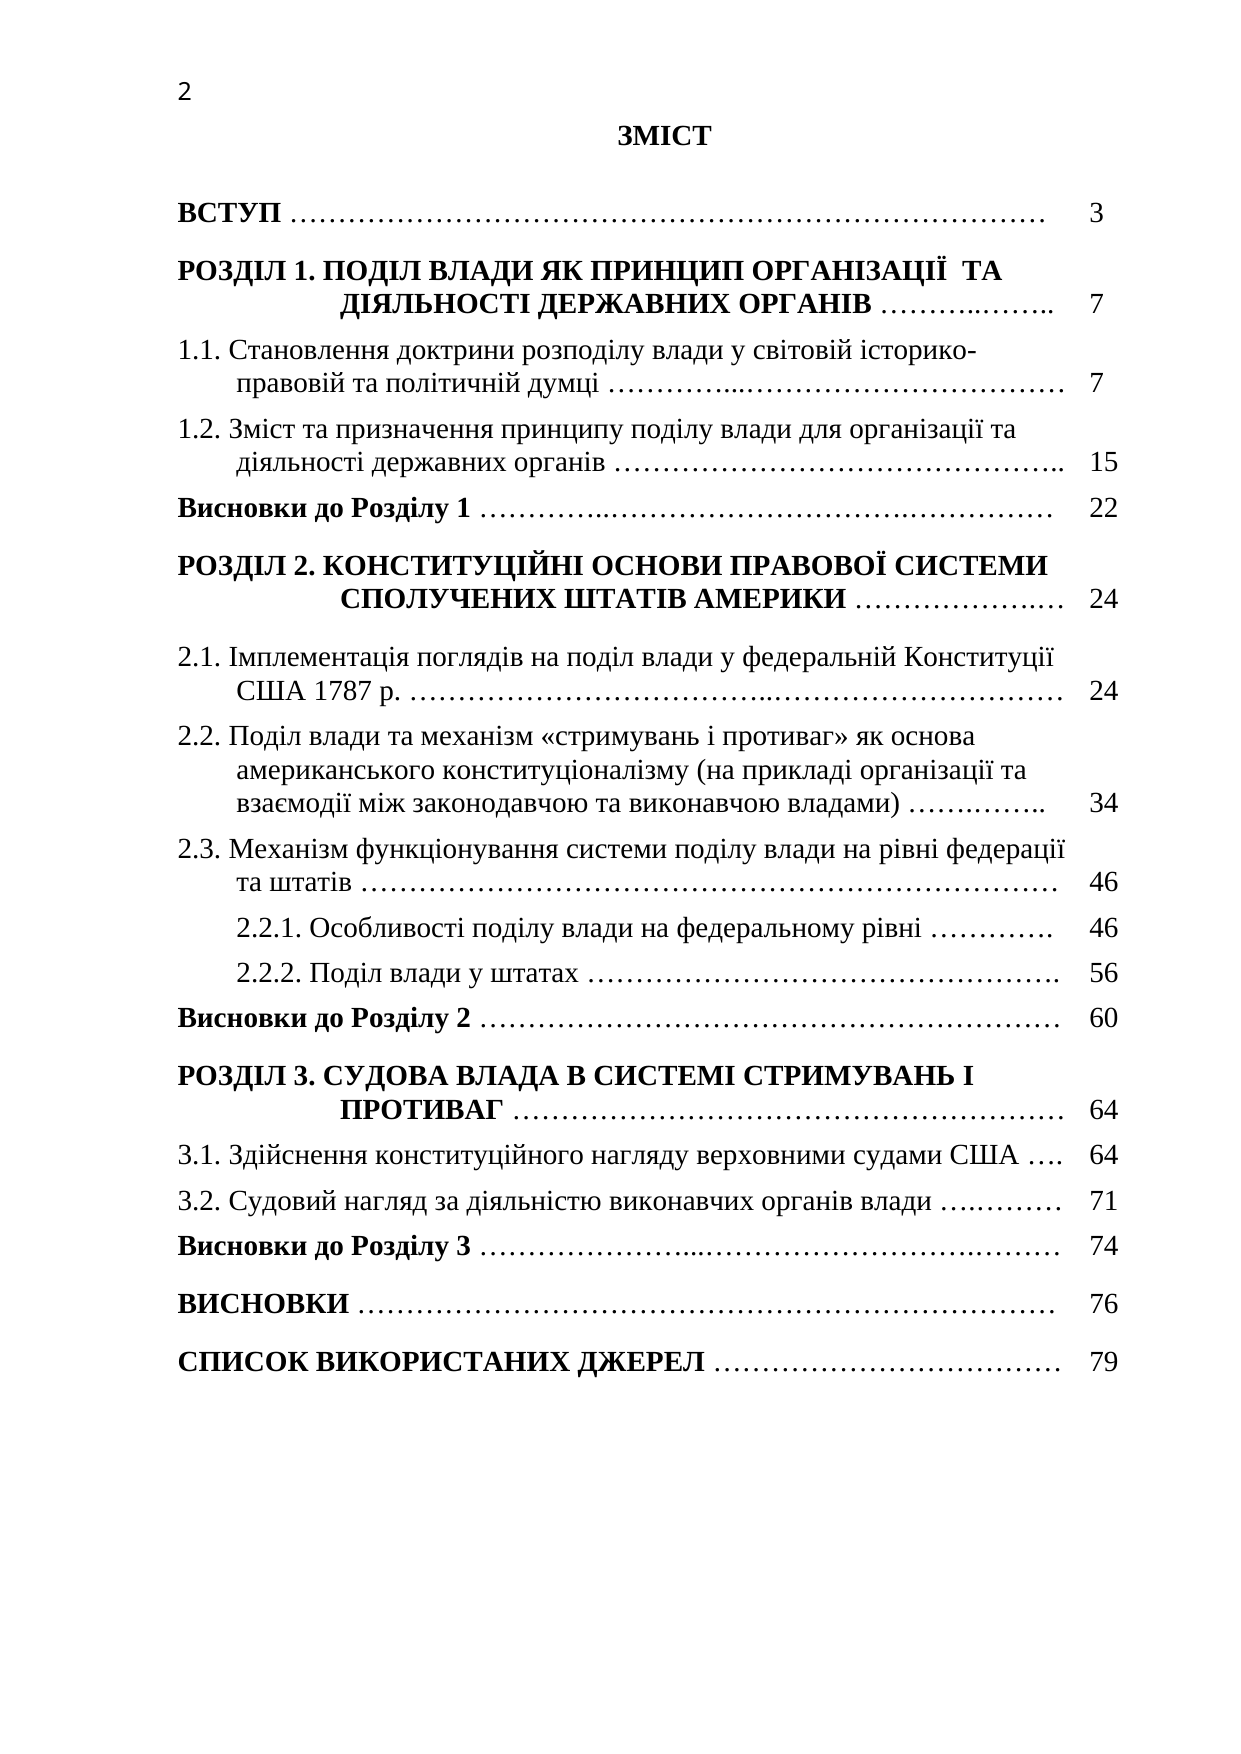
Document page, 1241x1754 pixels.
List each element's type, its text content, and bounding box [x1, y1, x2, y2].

table_cell 24 [1078, 621, 1152, 712]
table_cell 3.1. Здійснення конституційного нагляду верховними судами США …. [166, 1132, 1078, 1177]
table_cell 2.3. Механізм функціонування системи поділу влади на рівні федерації та штатів ……………………………………………………………… [166, 825, 1078, 904]
table_cell 79 [1078, 1326, 1152, 1384]
table_cell 2.2.1. Особливості поділу влади на федеральному рівні …………. [166, 904, 1078, 949]
table_cell 15 [1078, 405, 1152, 484]
table_cell 74 [1078, 1223, 1152, 1268]
table_cell Висновки до Розділу 1 …………..………………………….…………… [166, 484, 1078, 529]
table_cell 64 [1078, 1132, 1152, 1177]
table_cell 64 [1078, 1040, 1152, 1132]
table_cell 76 [1078, 1268, 1152, 1326]
table_cell Висновки до Розділу 2 …………………………………………………… [166, 995, 1078, 1040]
table_cell 71 [1078, 1177, 1152, 1222]
table_cell 2.2.2. Поділ влади у штатах …………………………………………. [166, 949, 1078, 995]
table_cell 60 [1078, 995, 1152, 1040]
table_cell 34 [1078, 713, 1152, 825]
table_cell 24 [1078, 530, 1152, 621]
table_cell 2.2. Поділ влади та механізм «стримувань і противаг» як основа американського конституціоналізму (на прикладі організації та взаємодії між законодавчою та виконавчою владами) …….…….. [166, 713, 1078, 825]
table_cell РОЗДІЛ 1. ПОДІЛ ВЛАДИ ЯК ПРИНЦИП ОРГАНІЗАЦІЇ ТА ДІЯЛЬНОСТІ ДЕРЖАВНИХ ОРГАНІВ ………..…….. [166, 235, 1078, 326]
table_cell СПИСОК ВИКОРИСТАНИХ ДЖЕРЕЛ ……………………………… [166, 1326, 1078, 1384]
table_cell РОЗДІЛ 2. КОНСТИТУЦІЙНІ ОСНОВИ ПРАВОВОЇ СИСТЕМИ СПОЛУЧЕНИХ ШТАТІВ АМЕРИКИ ……………….… [166, 530, 1078, 621]
table_cell 2.1. Імплементація поглядів на поділ влади у федеральній Конституції США 1787 р. ………………………………..………………………… [166, 621, 1078, 712]
table_cell 1.1. Становлення доктрини розподілу влади у світовій історико-правовій та політичній думці …………...…………………………… [166, 326, 1078, 405]
table_header 3 [1078, 189, 1152, 235]
table_cell ВИСНОВКИ ……………………………………………………………… [166, 1268, 1078, 1326]
table_cell 3.2. Судовий нагляд за діяльністю виконавчих органів влади ….……… [166, 1177, 1078, 1222]
table_cell 1.2. Зміст та призначення принципу поділу влади для організації та діяльності державних органів ……………………………………….. [166, 405, 1078, 484]
table_cell 46 [1078, 825, 1152, 904]
text ЗМІСТ [177, 118, 1152, 152]
table_cell 7 [1078, 326, 1152, 405]
table_cell 7 [1078, 235, 1152, 326]
table_cell РОЗДІЛ 3. СУДОВA ВЛАДA В СИСТЕМІ СТРИМУВАНЬ І ПРОТИВАГ ………………………………………………… [166, 1040, 1078, 1132]
table_cell 46 [1078, 904, 1152, 949]
table_cell Висновки до Розділу 3 …………………...……………………….……… [166, 1223, 1078, 1268]
table_cell 56 [1078, 949, 1152, 995]
table_header ВСТУП …………………………………………………………………… [166, 189, 1078, 235]
table_cell 22 [1078, 484, 1152, 529]
